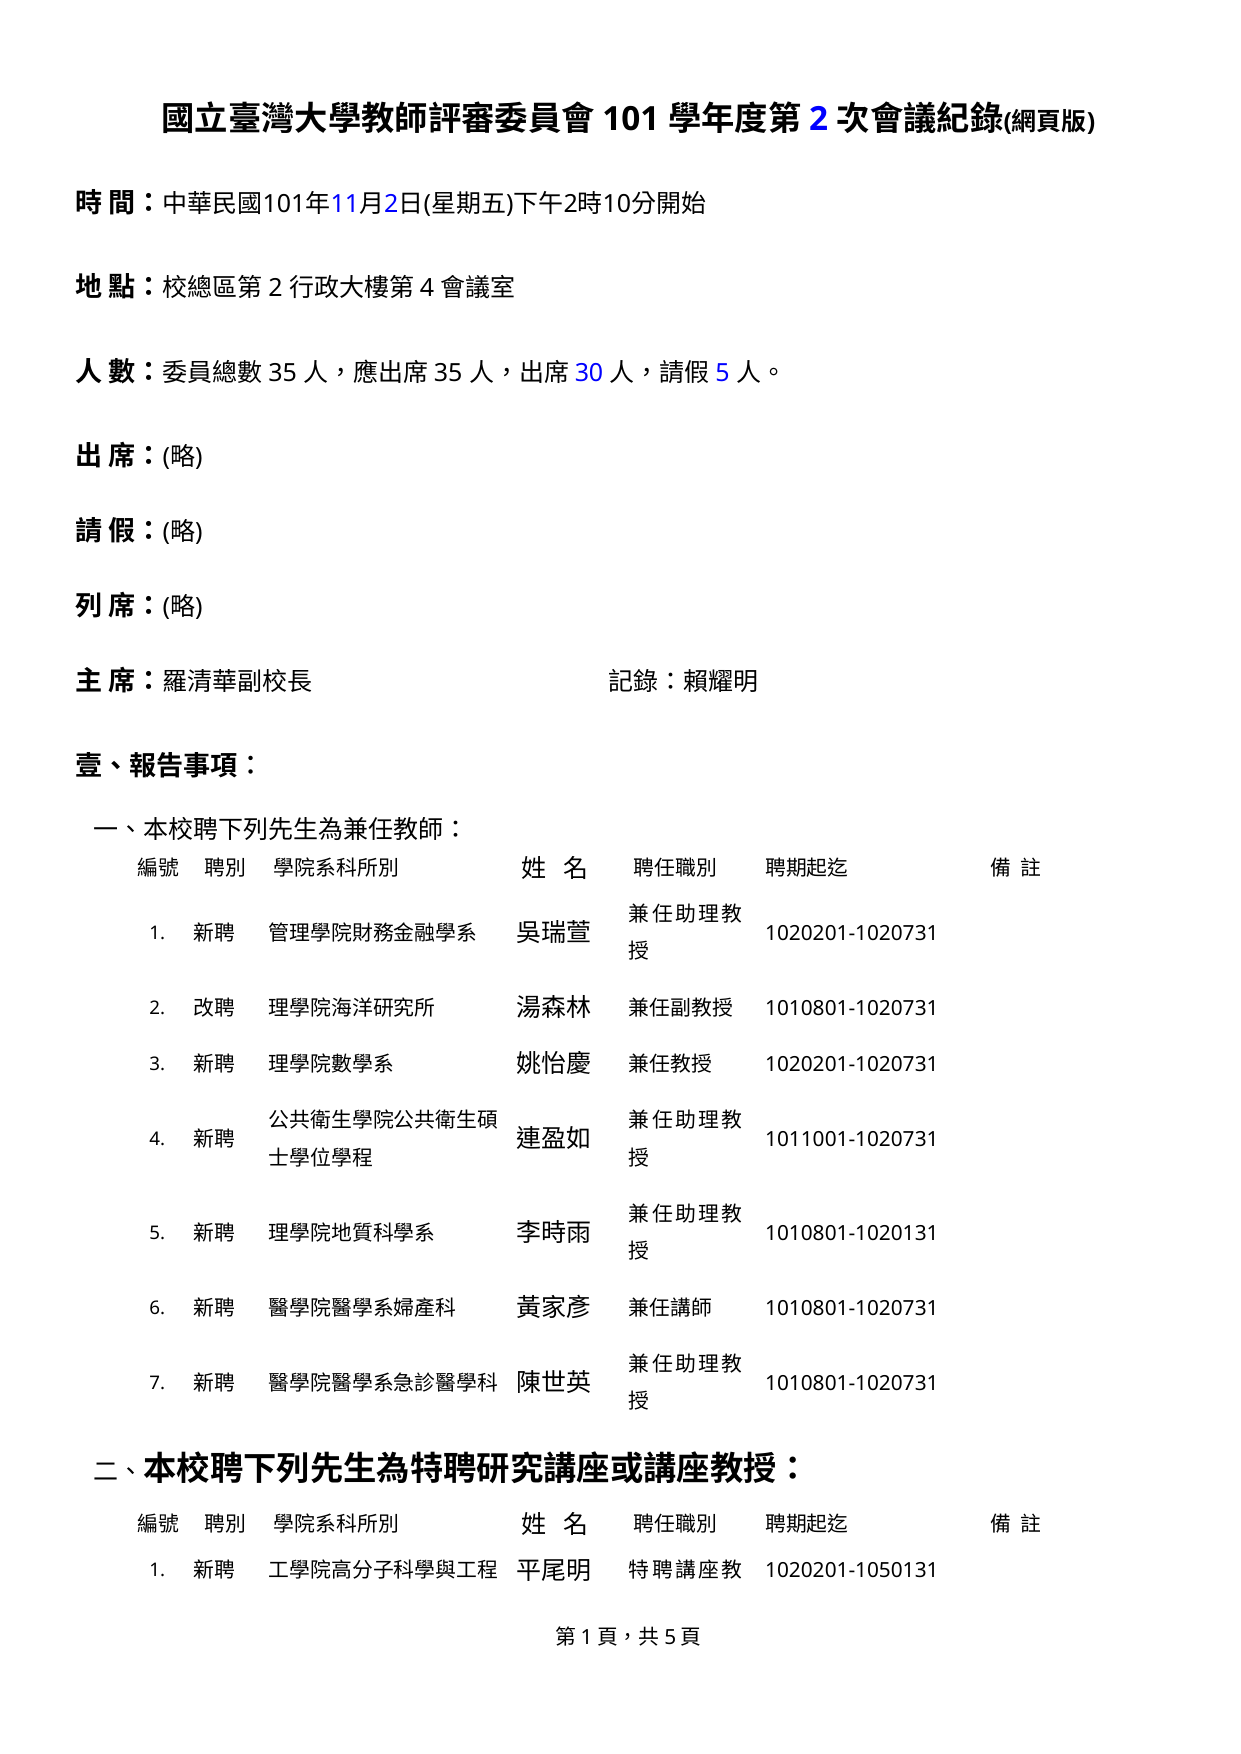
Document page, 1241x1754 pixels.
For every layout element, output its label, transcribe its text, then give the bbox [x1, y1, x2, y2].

table_cell 醫學院醫學系婦產科 [263, 1279, 510, 1335]
table_cell 1020201-1020731 [754, 885, 979, 979]
table_cell 兼任助理教授 [623, 885, 754, 979]
table_cell 7. [131, 1335, 187, 1429]
table_cell [979, 1185, 1195, 1279]
table_header 聘期起迄 [754, 848, 979, 885]
table_cell 兼任助理教授 [623, 1185, 754, 1279]
table_cell 兼任講師 [623, 1279, 754, 1335]
table_header 編號 [131, 1504, 187, 1541]
table_cell 陳世英 [510, 1335, 622, 1429]
table_cell 新聘 [188, 1035, 262, 1091]
text 壹、報告事項︰ [75, 726, 1181, 801]
table_cell 兼任教授 [623, 1035, 754, 1091]
table_cell 1010801-1020731 [754, 1335, 979, 1429]
table_cell 新聘 [188, 1185, 262, 1279]
table_header 備 註 [979, 1504, 1195, 1541]
table_cell 醫學院醫學系急診醫學科 [263, 1335, 510, 1429]
table_cell 1011001-1020731 [754, 1091, 979, 1185]
table_cell 2. [131, 979, 187, 1035]
table_cell [979, 1091, 1195, 1185]
table_cell 姚怡慶 [510, 1035, 622, 1091]
table_header 聘任職別 [623, 1504, 754, 1541]
table_cell [979, 979, 1195, 1035]
text 出 席：(略) [75, 416, 1181, 491]
table_cell [979, 1035, 1195, 1091]
table_cell 新聘 [188, 1279, 262, 1335]
table_cell 連盈如 [510, 1091, 622, 1185]
table_cell 6. [131, 1279, 187, 1335]
table_header 編號 [131, 848, 187, 885]
table_cell 1020201-1020731 [754, 1035, 979, 1091]
table_cell 工學院高分子科學與工程 [263, 1541, 510, 1598]
table_header 聘別 [188, 848, 262, 885]
table_cell 理學院海洋研究所 [263, 979, 510, 1035]
table_cell 湯森林 [510, 979, 622, 1035]
table_cell [979, 1335, 1195, 1429]
table_cell 1. [131, 1541, 187, 1598]
table_header 聘別 [188, 1504, 262, 1541]
table_header 聘任職別 [623, 848, 754, 885]
table_cell 吳瑞萱 [510, 885, 622, 979]
table_cell 特聘講座教 [623, 1541, 754, 1598]
table_header 姓 名 [510, 1504, 622, 1541]
text 主 席：羅清華副校長 記錄：賴耀明 [75, 641, 1181, 716]
table_cell 平尾明 [510, 1541, 622, 1598]
table_cell 1010801-1020731 [754, 979, 979, 1035]
table_cell 新聘 [188, 1091, 262, 1185]
table_cell 4. [131, 1091, 187, 1185]
table_cell 3. [131, 1035, 187, 1091]
table_cell 理學院數學系 [263, 1035, 510, 1091]
table_header 學院系科所別 [263, 1504, 510, 1541]
table_header 學院系科所別 [263, 848, 510, 885]
table_cell [979, 1541, 1195, 1598]
table_cell 新聘 [188, 1335, 262, 1429]
text 請 假：(略) [75, 491, 1181, 566]
text 國立臺灣大學教師評審委員會 101 學年度第 2 次會議紀錄(網頁版) [75, 79, 1181, 154]
text 時 間：中華民國101年11月2日(星期五)下午2時10分開始 [75, 163, 1181, 238]
table_cell 新聘 [188, 885, 262, 979]
table_cell 兼任助理教授 [623, 1091, 754, 1185]
table_cell 理學院地質科學系 [263, 1185, 510, 1279]
table_header 姓 名 [510, 848, 622, 885]
table_cell 新聘 [188, 1541, 262, 1598]
table_cell 兼任助理教授 [623, 1335, 754, 1429]
table_cell 改聘 [188, 979, 262, 1035]
text 列 席：(略) [75, 566, 1181, 641]
table_cell 1020201-1050131 [754, 1541, 979, 1598]
table_cell 兼任副教授 [623, 979, 754, 1035]
table_cell 5. [131, 1185, 187, 1279]
table_cell [979, 885, 1195, 979]
text 二、本校聘下列先生為特聘研究講座或講座教授： [93, 1429, 1181, 1504]
table_cell 李時雨 [510, 1185, 622, 1279]
text 地 點：校總區第 2 行政大樓第 4 會議室 [75, 248, 1181, 323]
table_cell 1010801-1020731 [754, 1279, 979, 1335]
table_cell 公共衛生學院公共衛生碩士學位學程 [263, 1091, 510, 1185]
table_cell 1. [131, 885, 187, 979]
table_header 聘期起迄 [754, 1504, 979, 1541]
table_cell 1010801-1020131 [754, 1185, 979, 1279]
table_cell 管理學院財務金融學系 [263, 885, 510, 979]
text 人 數：委員總數 35 人，應出席 35 人，出席 30 人，請假 5 人。 [75, 332, 1181, 407]
table_header 備 註 [979, 848, 1195, 885]
table_cell 黃家彥 [510, 1279, 622, 1335]
text 一、本校聘下列先生為兼任教師： [93, 810, 1181, 848]
table_cell [979, 1279, 1195, 1335]
